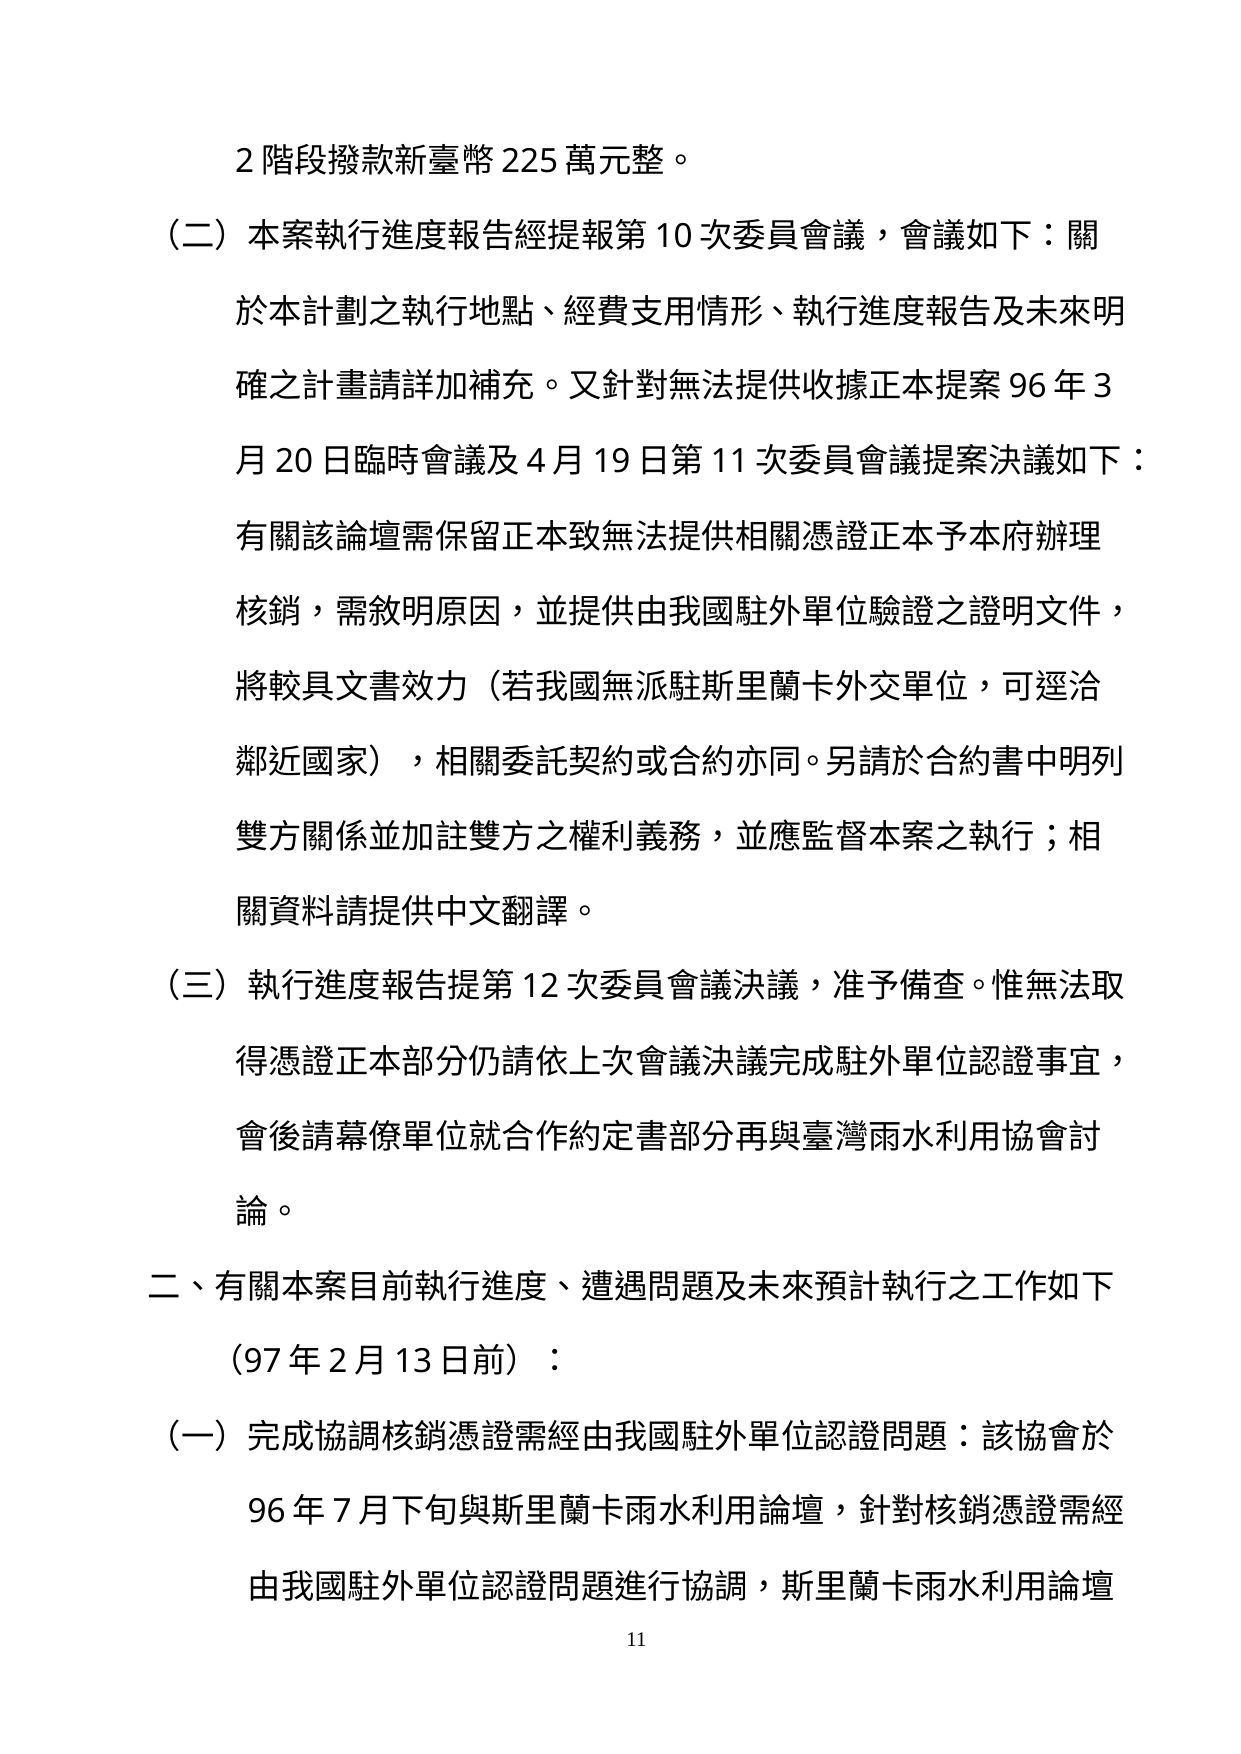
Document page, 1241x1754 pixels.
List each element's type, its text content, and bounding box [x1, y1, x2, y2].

text 二、有關本案目前執行進度、遭遇問題及未來預計執行之工作如下（97年2月13日前）： [148, 1246, 1125, 1396]
text （三）執行進度報告提第12次委員會議決議，准予備查。惟無法取得憑證正本部分仍請依上次會議決議完成駐外單位認證事宜，會後請幕僚單位就合作約定書部分再與臺灣雨水利用協會討論。 [148, 946, 1125, 1246]
text （一）完成協調核銷憑證需經由我國駐外單位認證問題：該協會於96年7月下旬與斯里蘭卡雨水利用論壇，針對核銷憑證需經由我國駐外單位認證問題進行協調，斯里蘭卡雨水利用論壇同意將核銷憑證之影本加註雙方之正式戳記，並由該論壇將憑證送至我國駐外單位進行認證，故本計畫未來經費之核銷，將循此模式進行核銷。 [148, 1396, 1125, 1621]
text 2階段撥款新臺幣225萬元整。 [148, 121, 1125, 196]
text （二）本案執行進度報告經提報第10次委員會議，會議如下：關於本計劃之執行地點、經費支用情形、執行進度報告及未來明確之計畫請詳加補充。又針對無法提供收據正本提案96年3月20日臨時會議及4月19日第11次委員會議提案決議如下：有關該論壇需保留正本致無法提供相關憑證正本予本府辦理核銷，需敘明原因，並提供由我國駐外單位驗證之證明文件，將較具文書效力（若我國無派駐斯里蘭卡外交單位，可逕洽鄰近國家），相關委託契約或合約亦同。另請於合約書中明列雙方關係並加註雙方之權利義務，並應監督本案之執行；相關資料請提供中文翻譯。 [148, 196, 1125, 946]
